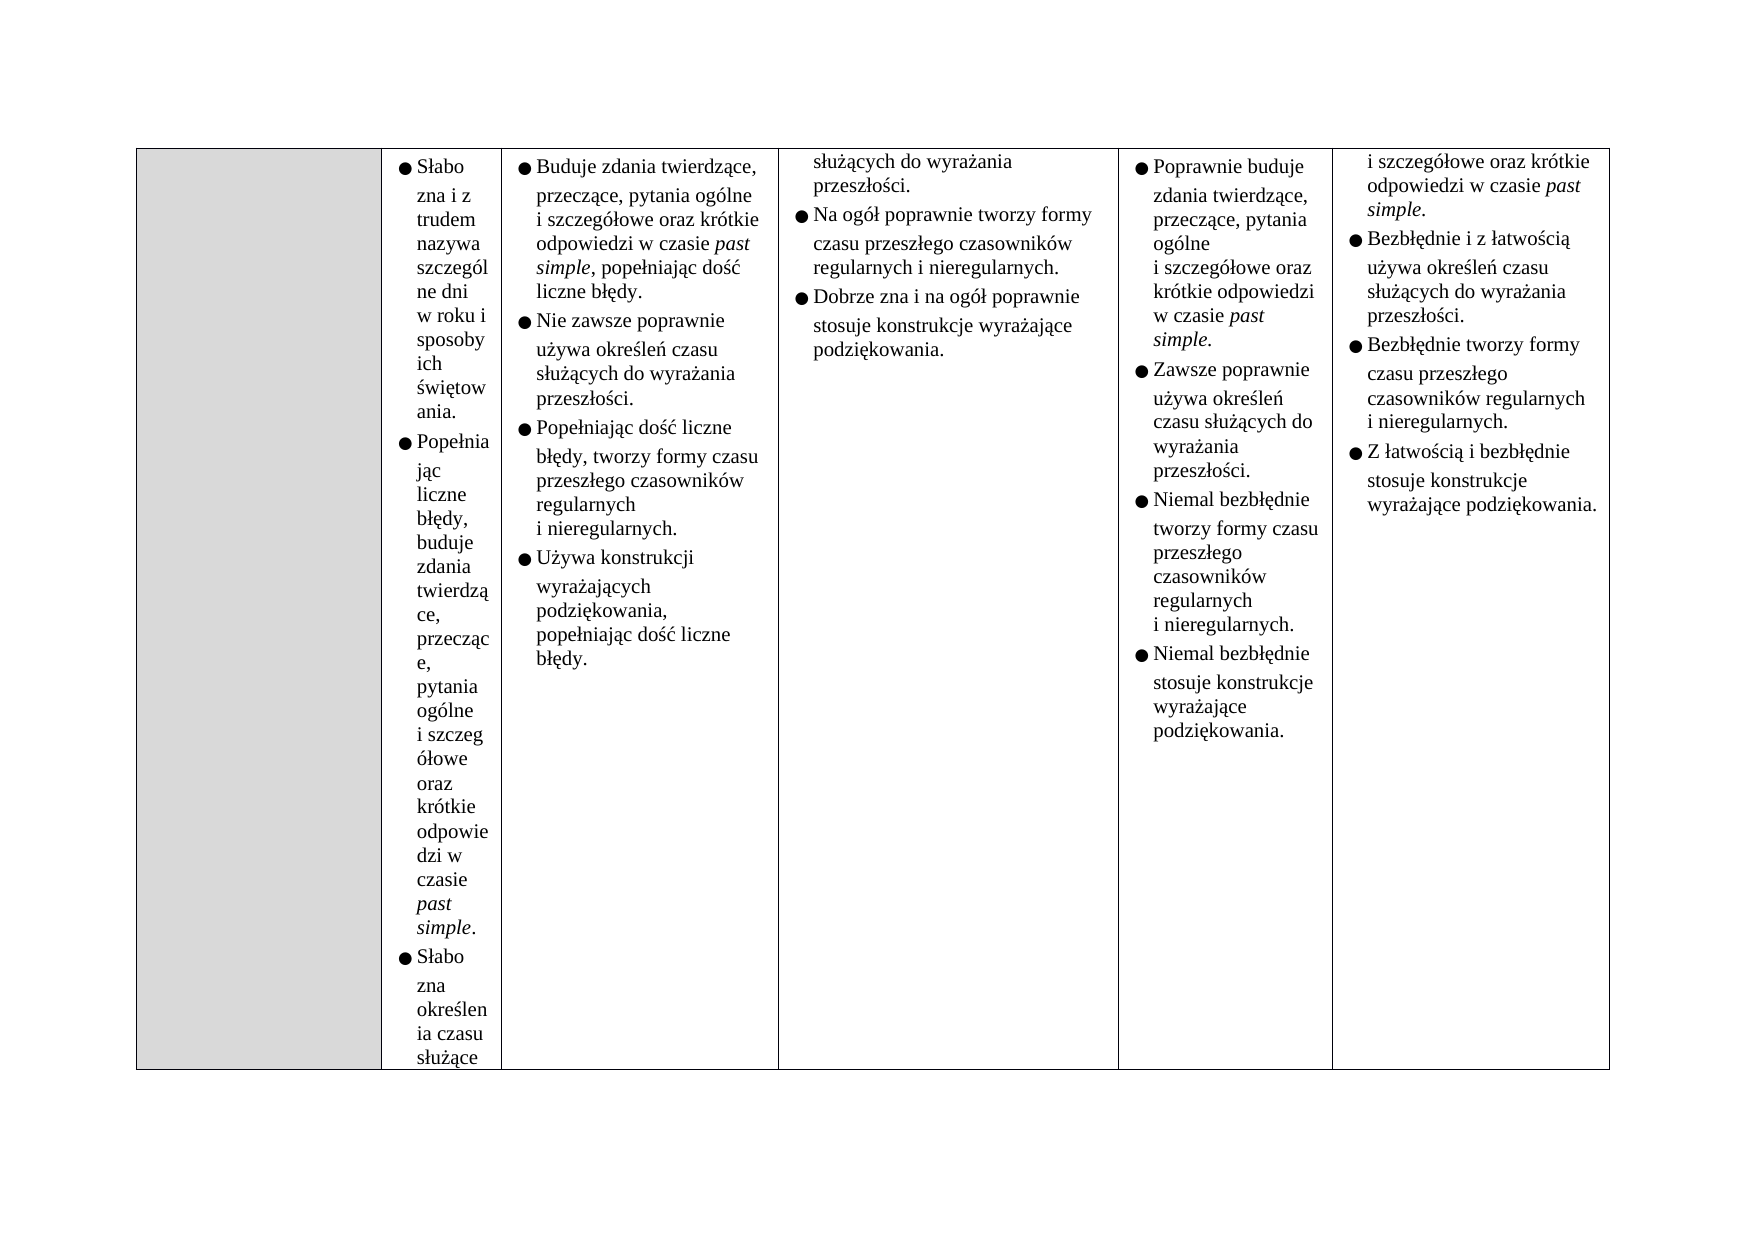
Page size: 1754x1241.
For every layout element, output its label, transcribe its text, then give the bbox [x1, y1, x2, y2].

table_cell i szczegółowe oraz krótkie odpowiedzi w czasie past simple. Bezbłędnie i z łatwością używa określeń czasu służących do wyrażania przeszłości. Bezbłędnie tworzy formy czasu przeszłego czasowników regularnych i nieregularnych. Z łatwością i bezbłędnie stosuje konstrukcje wyrażające podziękowania. [1333, 149, 1609, 1069]
table_cell służących do wyrażania przeszłości. Na ogół poprawnie tworzy formy czasu przeszłego czasowników regularnych i nieregularnych. Dobrze zna i na ogół poprawnie stosuje konstrukcje wyrażające podziękowania. [779, 149, 1118, 1069]
table_cell Z łatwością i niemal bezbłędnie posługuje się nazwami ważnych wydarzeń w życiu i okresów życia. Niemal bezbłędnie posługuje się nazwami szczególnych dni w roku i sposobów ich świętowania. Poprawnie buduje zdania twierdzące, przeczące, pytania ogólne i szczegółowe oraz krótkie odpowiedzi w czasie past simple. Zawsze poprawnie używa określeń czasu służących do wyrażania przeszłości. Niemal bezbłędnie tworzy formy czasu przeszłego czasowników regularnych i nieregularnych. Niemal bezbłędnie stosuje konstrukcje wyrażające podziękowania. [1119, 149, 1332, 1069]
table_cell Słabo zna i z trudem wymienia nazwy ważnych wydarzeń w życiu oraz okresów życia. Słabo zna i z trudem nazywa szczególne dni w roku i sposoby ich świętowania. Popełniając liczne błędy, buduje zdania twierdzące, przeczące, pytania ogólne i szczegółowe oraz krótkie odpowiedzi w czasie past simple. Słabo zna określenia czasu służące do wyrażania przeszłości. Często niepoprawnie tworzy formy czasu przeszłego czasowników regularnych i nieregularnych. Słabo zna konstrukcje wyrażające podziękowania. [382, 149, 501, 1069]
table_cell Częściowo zna nazwy ważnych wydarzeń w życiu oraz okresów życia i posługuje się nimi, popełniając dość liczne błędy. Częściowo zna nazwy szczególnych dni w roku oraz sposobów ich świętowania oraz posługuje się nimi, popełniając dość liczne błędy. Buduje zdania twierdzące, przeczące, pytania ogólne i szczegółowe oraz krótkie odpowiedzi w czasie past simple, popełniając dość liczne błędy. Nie zawsze poprawnie używa określeń czasu służących do wyrażania przeszłości. Popełniając dość liczne błędy, tworzy formy czasu przeszłego czasowników regularnych i nieregularnych. Używa konstrukcji wyrażających podziękowania, popełniając dość liczne błędy. [502, 149, 778, 1069]
table_cell [137, 149, 381, 1069]
